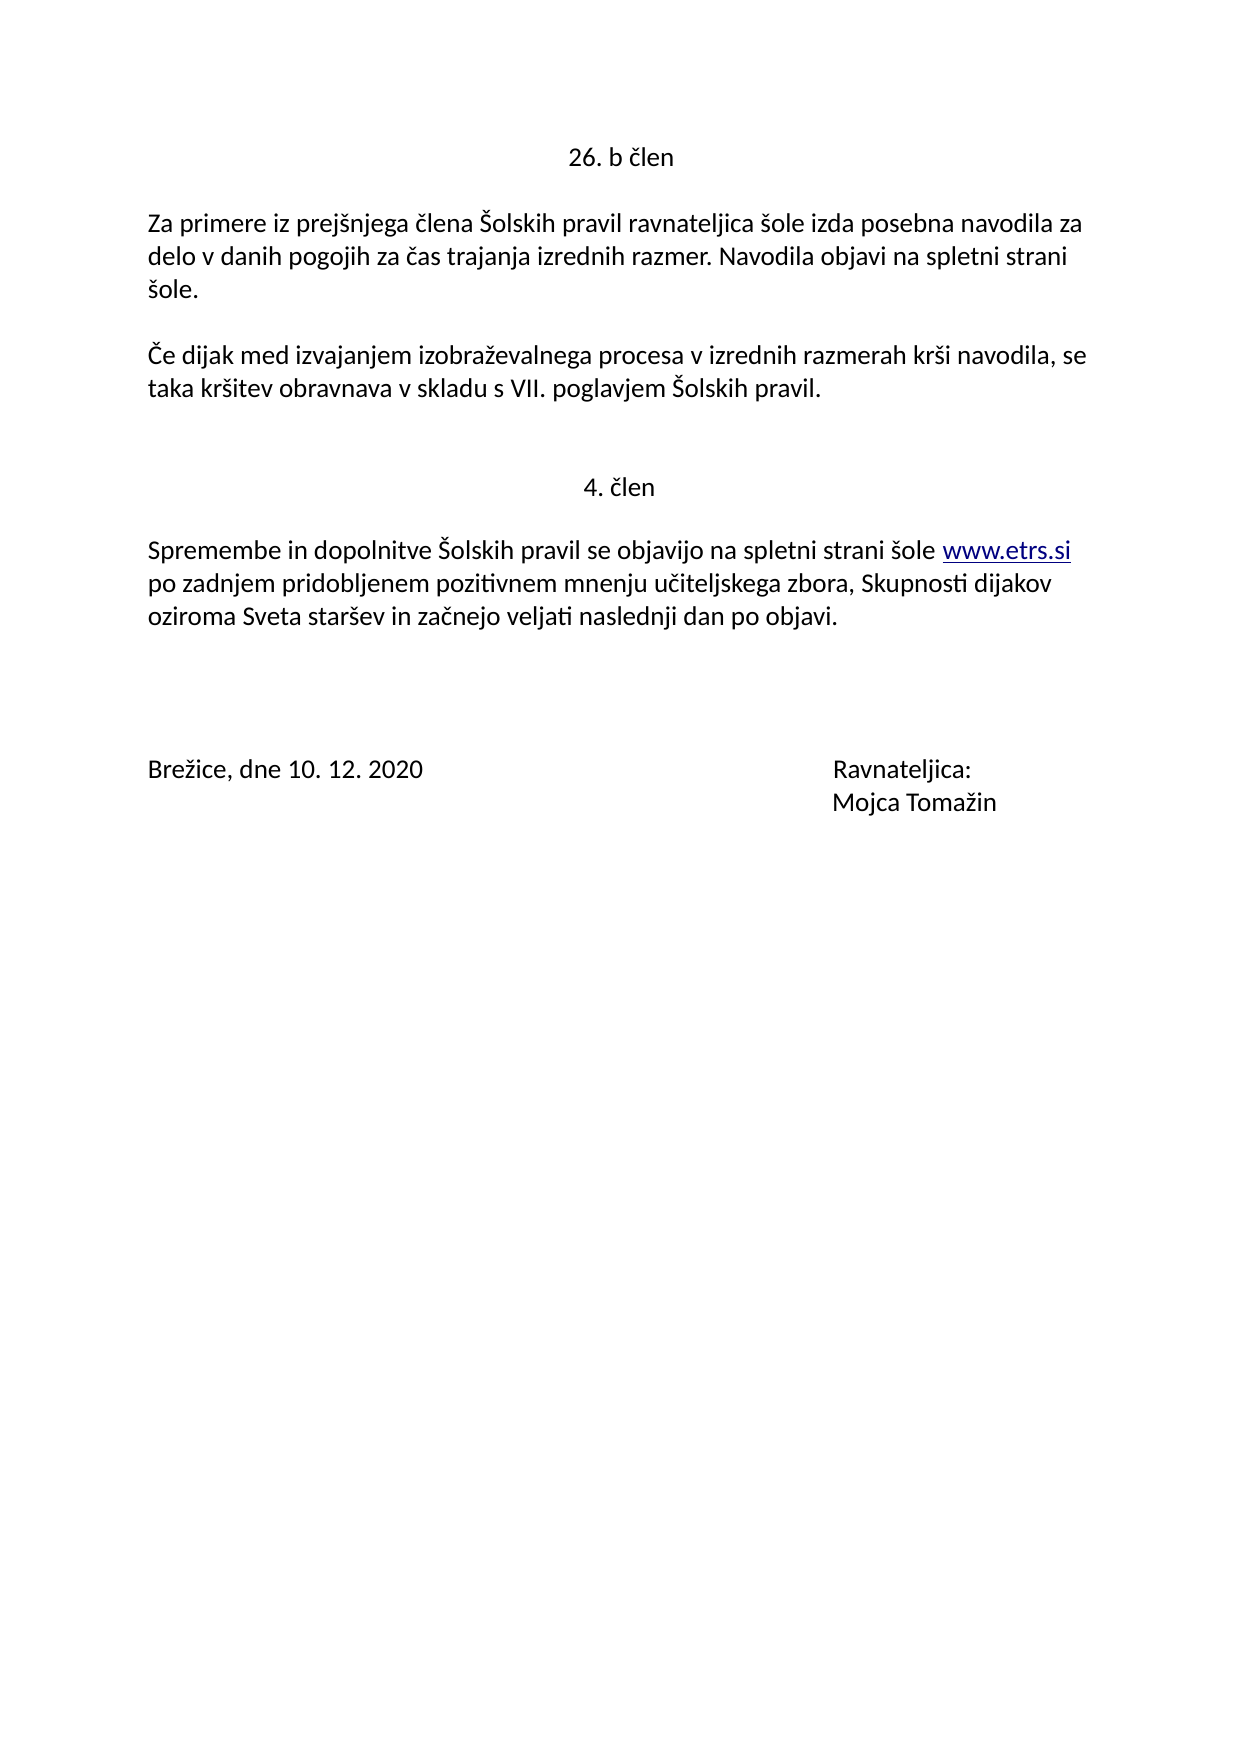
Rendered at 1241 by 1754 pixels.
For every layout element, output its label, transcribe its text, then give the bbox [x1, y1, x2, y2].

text Spremembe in dopolnitve Šolskih pravil se objavijo na spletni strani šole www.etrs.si po zadnjem pridobljenem pozitivnem mnenju učiteljskega zbora, Skupnosti dijakov oziroma Sveta staršev in začnejo veljati naslednji dan po objavi. [148, 533, 1094, 633]
text Če dijak med izvajanjem izobraževalnega procesa v izrednih razmerah krši navodila, se taka kršitev obravnava v skladu s VII. poglavjem Šolskih pravil. [148, 338, 1094, 404]
text 4. člen [148, 470, 1091, 503]
text 26. b člen [148, 140, 1094, 173]
text Mojca Tomažin [148, 786, 1091, 818]
text Brežice, dne 10. 12. 2020 Ravnateljica: [148, 752, 1091, 786]
text Za primere iz prejšnjega člena Šolskih pravil ravnateljica šole izda posebna navodila za delo v danih pogojih za čas trajanja izrednih razmer. Navodila objavi na spletni strani šole. [148, 206, 1094, 305]
